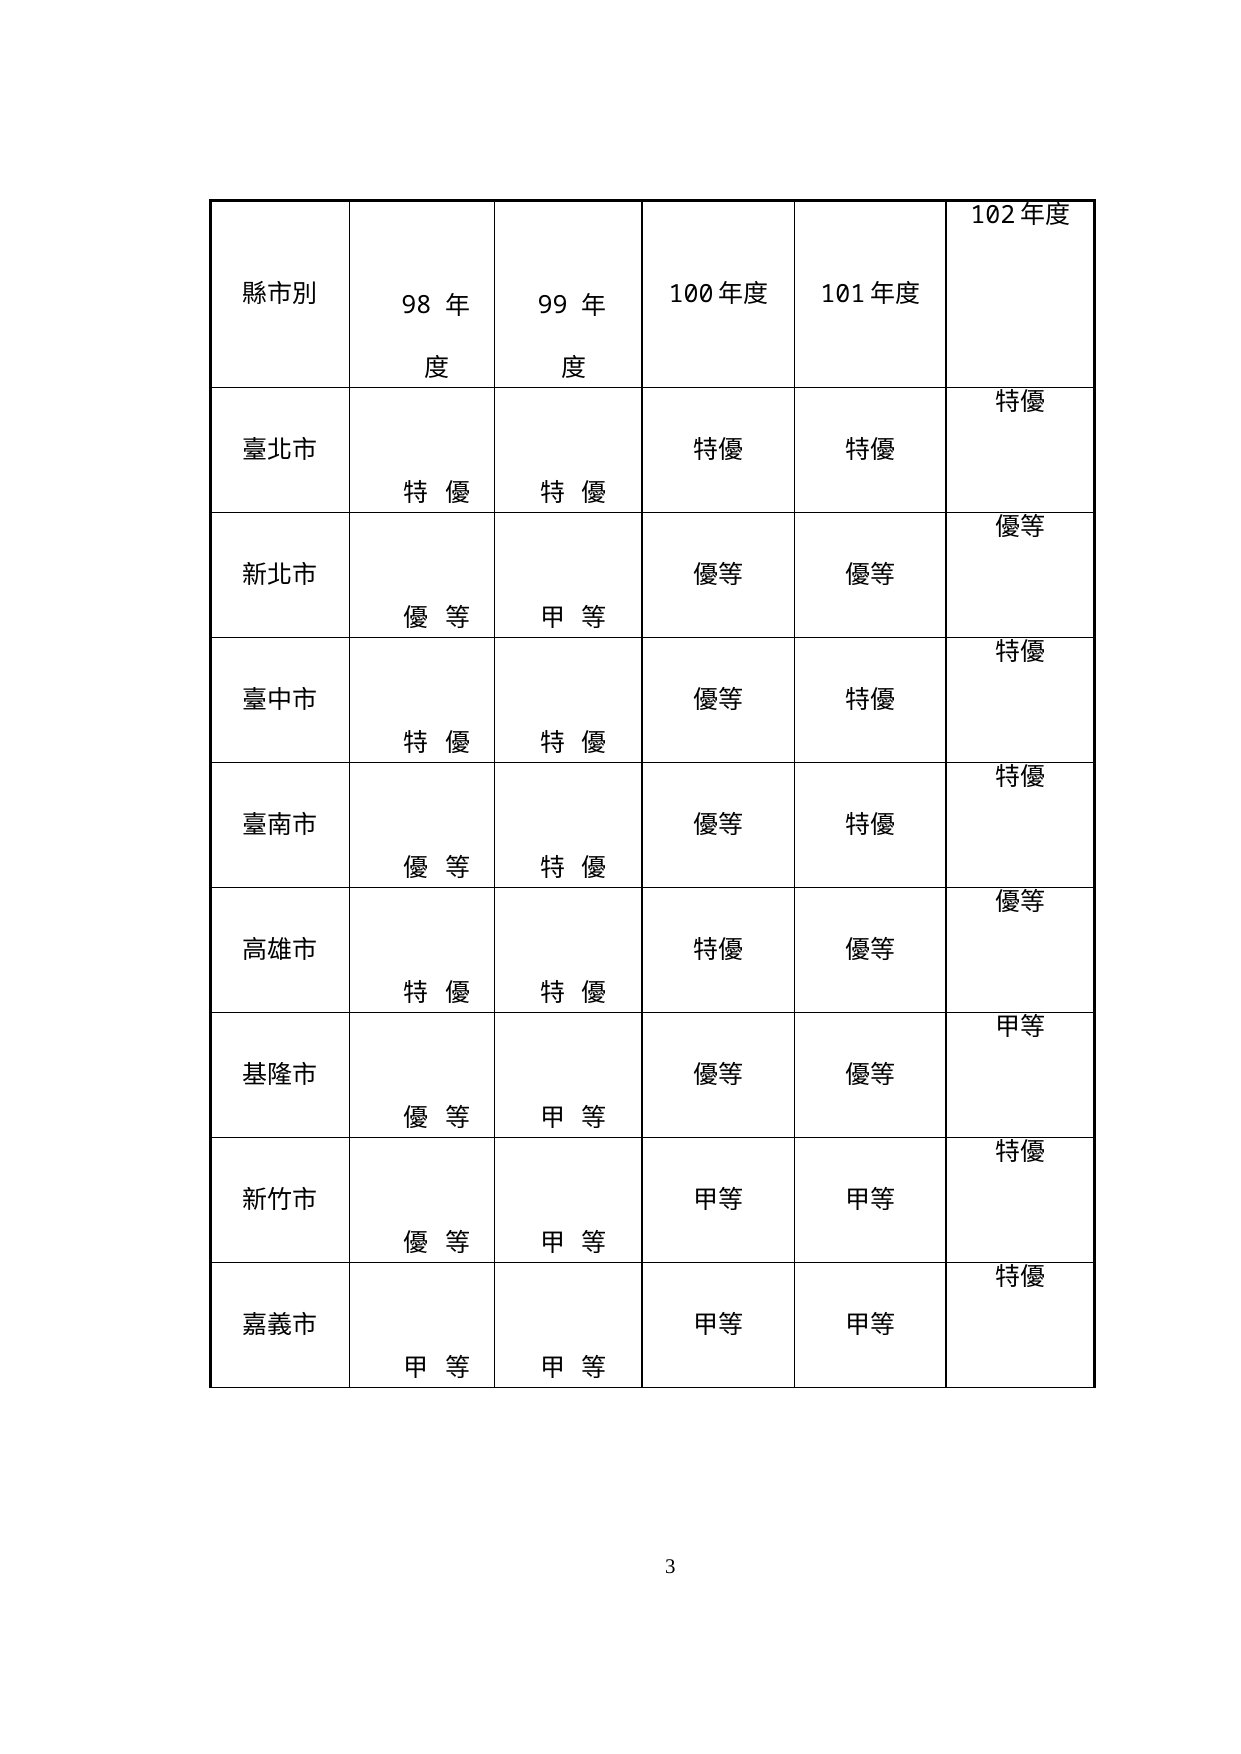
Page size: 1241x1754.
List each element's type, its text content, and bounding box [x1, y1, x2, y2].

table_cell 優等 [795, 888, 945, 1012]
table_cell 特優 [643, 888, 794, 1012]
table_cell 特優 [795, 763, 945, 887]
table_cell 優等 [643, 513, 794, 637]
table_cell 甲等 [495, 1013, 641, 1137]
table_cell 臺北市 [212, 388, 349, 512]
table_cell 特優 [350, 888, 494, 1012]
table_cell 特優 [947, 1263, 1093, 1387]
table_cell 甲等 [643, 1138, 794, 1262]
table_cell 優等 [643, 1013, 794, 1137]
table_cell 特優 [795, 388, 945, 512]
table_cell 優等 [947, 888, 1093, 1012]
table_cell 優等 [795, 513, 945, 637]
table_cell 優等 [947, 513, 1093, 637]
table_cell 甲等 [795, 1263, 945, 1387]
table_cell 特優 [795, 638, 945, 762]
table_cell 特優 [495, 638, 641, 762]
table_cell 甲等 [495, 513, 641, 637]
table_cell 特優 [350, 638, 494, 762]
table_cell 甲等 [643, 1263, 794, 1387]
table_cell 甲等 [795, 1138, 945, 1262]
table_header 99年度 [495, 202, 641, 387]
table_cell 特優 [643, 388, 794, 512]
table_cell 優等 [795, 1013, 945, 1137]
table_cell 臺中市 [212, 638, 349, 762]
table_header 縣市別 [212, 202, 349, 387]
table_cell 特優 [947, 638, 1093, 762]
table_header 101年度 [795, 202, 945, 387]
table_cell 優等 [350, 763, 494, 887]
table_cell 甲等 [947, 1013, 1093, 1137]
table_cell 甲等 [495, 1263, 641, 1387]
table_cell 特優 [947, 1138, 1093, 1262]
table_header 100年度 [643, 202, 794, 387]
table_cell 臺南市 [212, 763, 349, 887]
table_cell 特優 [495, 888, 641, 1012]
table_header 98年度 [350, 202, 494, 387]
table_cell 特優 [947, 763, 1093, 887]
table_cell 優等 [350, 513, 494, 637]
table_cell 優等 [350, 1138, 494, 1262]
table_cell 特優 [495, 388, 641, 512]
table_header 102年度 [947, 202, 1093, 387]
table_cell 優等 [643, 763, 794, 887]
table_cell 優等 [643, 638, 794, 762]
table_cell 嘉義市 [212, 1263, 349, 1387]
table_cell 高雄市 [212, 888, 349, 1012]
table_cell 新北市 [212, 513, 349, 637]
table_cell 特優 [350, 388, 494, 512]
table_cell 新竹市 [212, 1138, 349, 1262]
table_cell 基隆市 [212, 1013, 349, 1137]
table_cell 甲等 [350, 1263, 494, 1387]
table_cell 特優 [947, 388, 1093, 512]
table_cell 甲等 [495, 1138, 641, 1262]
table_cell 優等 [350, 1013, 494, 1137]
table_cell 特優 [495, 763, 641, 887]
